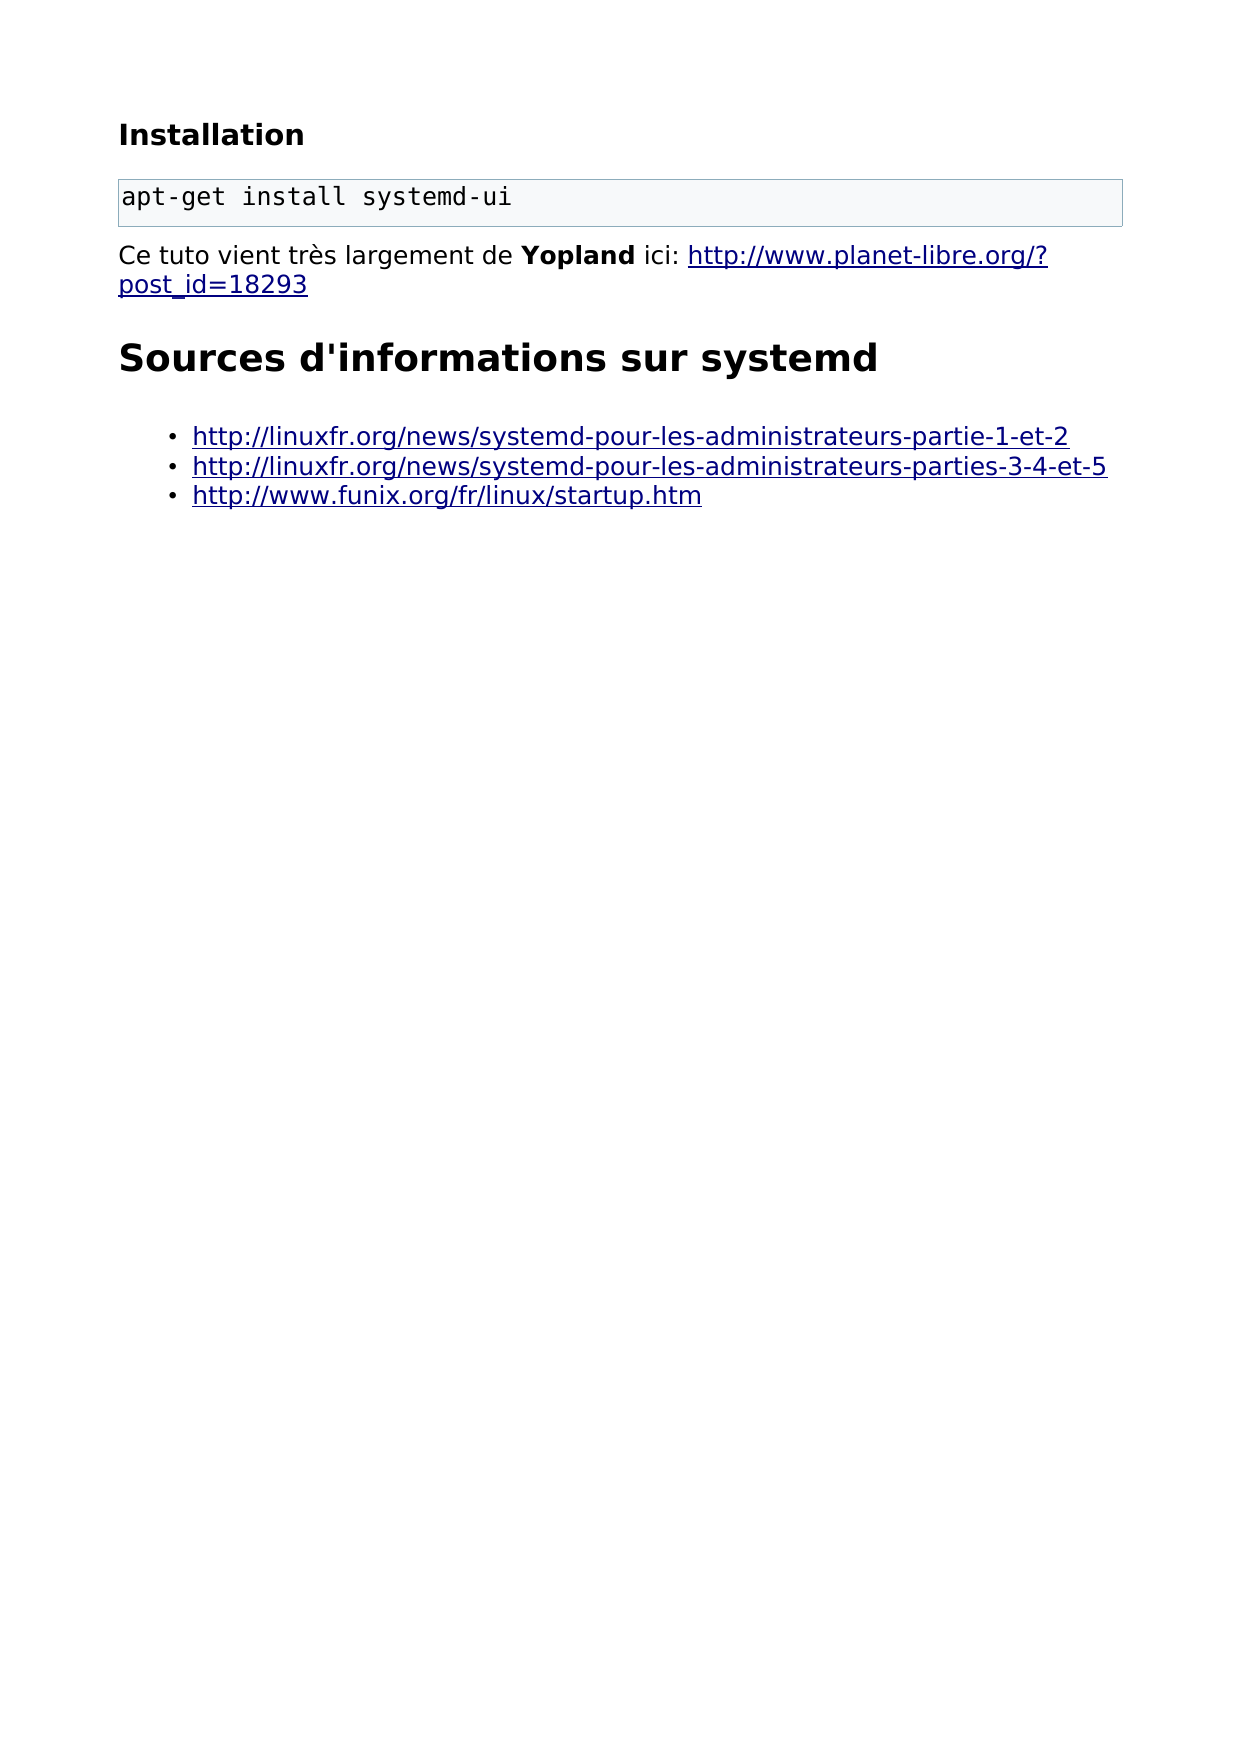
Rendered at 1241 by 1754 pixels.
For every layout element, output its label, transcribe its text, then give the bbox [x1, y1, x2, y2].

text Ce tuto vient très largement de Yopland ici: http://www.planet-libre.org/?post_id=18293 [118, 241, 1122, 299]
table_header apt-get install systemd-ui [119, 180, 1122, 226]
list http://www.funix.org/fr/linux/startup.htm [177, 481, 1122, 510]
subtitle Installation [118, 118, 1122, 152]
list http://linuxfr.org/news/systemd-pour-les-administrateurs-parties-3-4-et-5 [177, 452, 1122, 481]
subtitle Sources d'informations sur systemd [118, 337, 1122, 381]
list http://linuxfr.org/news/systemd-pour-les-administrateurs-partie-1-et-2 [177, 423, 1122, 452]
